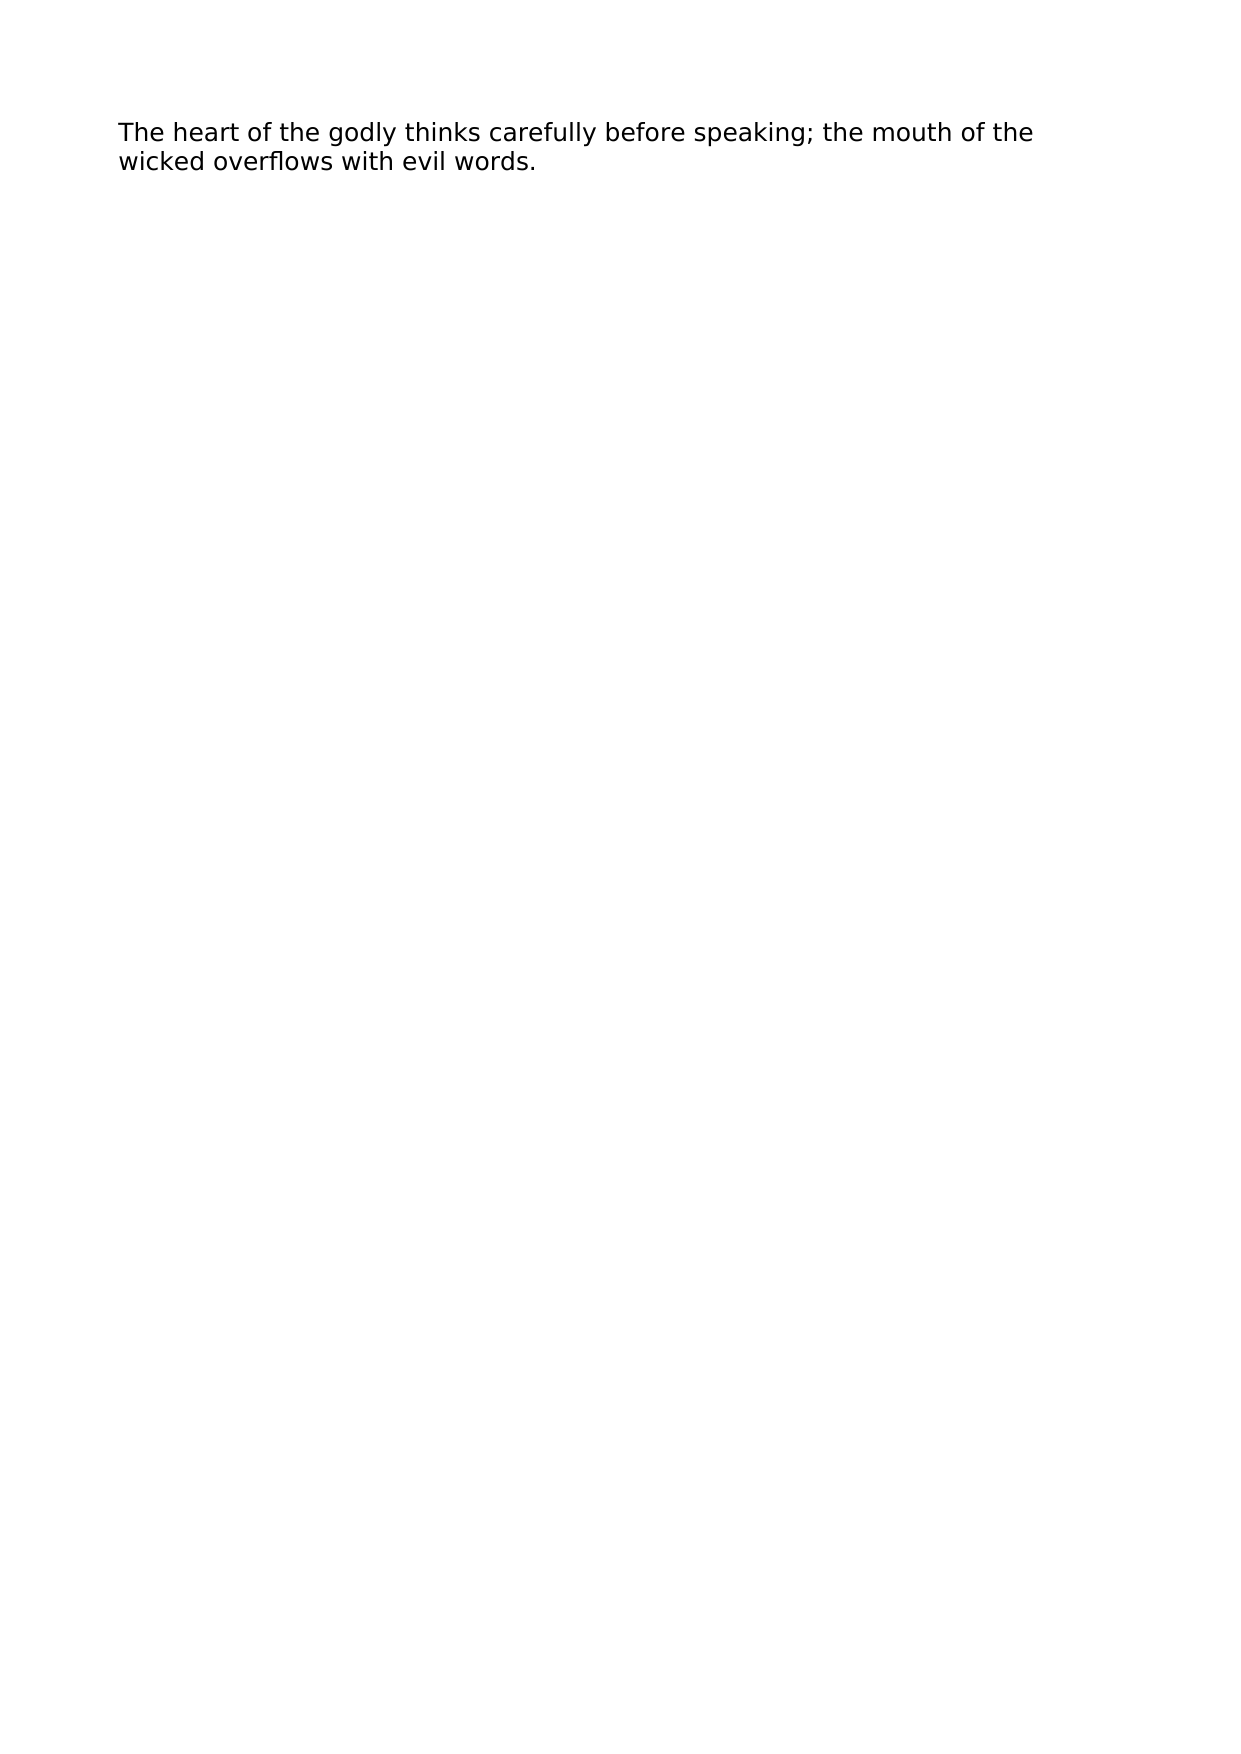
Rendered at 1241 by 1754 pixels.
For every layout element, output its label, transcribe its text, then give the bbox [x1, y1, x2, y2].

text The heart of the godly thinks carefully before speaking; the mouth of the wicked overflows with evil words. [118, 118, 1122, 176]
